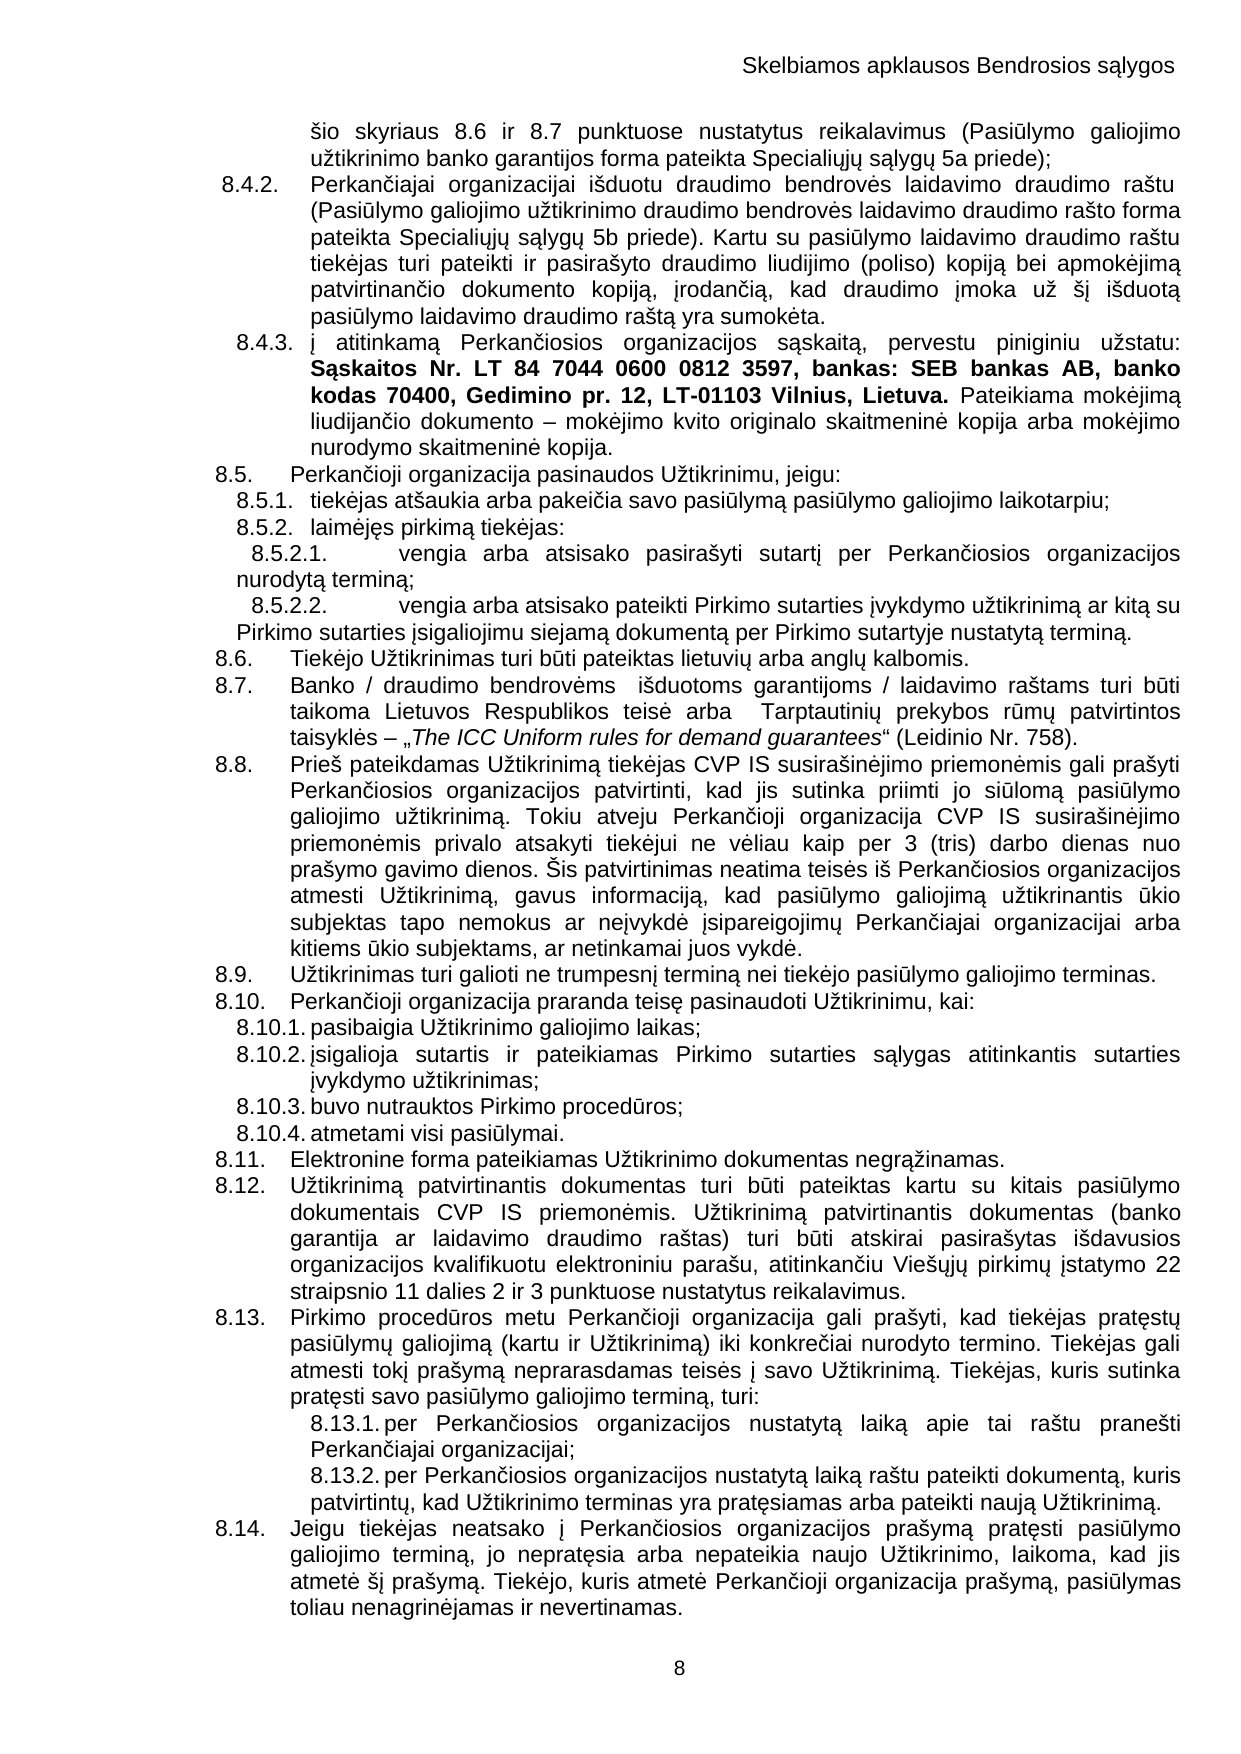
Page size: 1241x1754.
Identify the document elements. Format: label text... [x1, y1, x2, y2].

list Užtikrinimas turi galioti ne trumpesnį terminą nei tiekėjo pasiūlymo galiojimo terminas. [215, 961, 1181, 988]
list Prieš pateikdamas Užtikrinimą tiekėjas CVP IS susirašinėjimo priemonėmis gali prašyti Perkančiosios organizacijos patvirtinti, kad jis sutinka priimti jo siūlomą pasiūlymo galiojimo užtikrinimą. Tokiu atveju Perkančioji organizacija CVP IS susirašinėjimo priemonėmis privalo atsakyti tiekėjui ne vėliau kaip per 3 (tris) darbo dienas nuo prašymo gavimo dienos. Šis patvirtinimas neatima teisės iš Perkančiosios organizacijos atmesti Užtikrinimą, gavus informaciją, kad pasiūlymo galiojimą užtikrinantis ūkio subjektas tapo nemokus ar neįvykdė įsipareigojimų Perkančiajai organizacijai arba kitiems ūkio subjektams, ar netinkamai juos vykdė. [215, 751, 1181, 961]
list tiekėjas atšaukia arba pakeičia savo pasiūlymą pasiūlymo galiojimo laikotarpiu; [236, 487, 1181, 513]
list Tiekėjo Užtikrinimas turi būti pateiktas lietuvių arba anglų kalbomis. [215, 645, 1181, 672]
list Pirkimo procedūros metu Perkančioji organizacija gali prašyti, kad tiekėjas pratęstų pasiūlymų galiojimą (kartu ir Užtikrinimą) iki konkrečiai nurodyto termino. Tiekėjas gali atmesti tokį prašymą neprarasdamas teisės į savo Užtikrinimą. Tiekėjas, kuris sutinka pratęsti savo pasiūlymo galiojimo terminą, turi: [215, 1304, 1181, 1409]
list buvo nutrauktos Pirkimo procedūros; [236, 1093, 1181, 1119]
list pasibaigia Užtikrinimo galiojimo laikas; [236, 1014, 1181, 1041]
list Elektronine forma pateikiamas Užtikrinimo dokumentas negrąžinamas. [215, 1146, 1181, 1172]
list Jeigu tiekėjas neatsako į Perkančiosios organizacijos prašymą pratęsti pasiūlymo galiojimo terminą, jo nepratęsia arba nepateikia naujo Užtikrinimo, laikoma, kad jis atmetė šį prašymą. Tiekėjo, kuris atmetė Perkančioji organizacija prašymą, pasiūlymas toliau nenagrinėjamas ir nevertinamas. [215, 1515, 1181, 1620]
list per Perkančiosios organizacijos nustatytą laiką raštu pateikti dokumentą, kuris patvirtintų, kad Užtikrinimo terminas yra pratęsiamas arba pateikti naują Užtikrinimą. [310, 1462, 1181, 1515]
list per Perkančiosios organizacijos nustatytą laiką apie tai raštu pranešti Perkančiajai organizacijai; [310, 1409, 1181, 1462]
list į atitinkamą Perkančiosios organizacijos sąskaitą, pervestu piniginiu užstatu: Sąskaitos Nr. LT 84 7044 0600 0812 3597, bankas: SEB bankas AB, banko kodas 70400, Gedimino pr. 12, LT-01103 Vilnius, Lietuva. Pateikiama mokėjimą liudijančio dokumento – mokėjimo kvito originalo skaitmeninė kopija arba mokėjimo nurodymo skaitmeninė kopija. [236, 329, 1181, 461]
list Perkančioji organizacija pasinaudos Užtikrinimu, jeigu: [215, 461, 1181, 487]
list atmetami visi pasiūlymai. [236, 1119, 1181, 1146]
list Perkančiajai organizacijai išduotu draudimo bendrovės laidavimo draudimo raštu (Pasiūlymo galiojimo užtikrinimo draudimo bendrovės laidavimo draudimo rašto forma pateikta Specialiųjų sąlygų 5b priede). Kartu su pasiūlymo laidavimo draudimo raštu tiekėjas turi pateikti ir pasirašyto draudimo liudijimo (poliso) kopiją bei apmokėjimą patvirtinančio dokumento kopiją, įrodančią, kad draudimo įmoka už šį išduotą pasiūlymo laidavimo draudimo raštą yra sumokėta. [221, 171, 1181, 329]
list šio skyriaus 8.6 ir 8.7 punktuose nustatytus reikalavimus (Pasiūlymo galiojimo užtikrinimo banko garantijos forma pateikta Specialiųjų sąlygų 5a priede); [221, 118, 1181, 171]
list įsigalioja sutartis ir pateikiamas Pirkimo sutarties sąlygas atitinkantis sutarties įvykdymo užtikrinimas; [236, 1041, 1181, 1093]
list vengia arba atsisako pateikti Pirkimo sutarties įvykdymo užtikrinimą ar kitą su Pirkimo sutarties įsigaliojimu siejamą dokumentą per Pirkimo sutartyje nustatytą terminą. [236, 592, 1181, 645]
list laimėjęs pirkimą tiekėjas: [236, 513, 1181, 540]
list Banko / draudimo bendrovėms išduotoms garantijoms / laidavimo raštams turi būti taikoma Lietuvos Respublikos teisė arba Tarptautinių prekybos rūmų patvirtintos taisyklės – „The ICC Uniform rules for demand guarantees“ (Leidinio Nr. 758). [215, 672, 1181, 751]
list Perkančioji organizacija praranda teisę pasinaudoti Užtikrinimu, kai: [215, 988, 1181, 1014]
list vengia arba atsisako pasirašyti sutartį per Perkančiosios organizacijos nurodytą terminą; [236, 540, 1181, 592]
list Užtikrinimą patvirtinantis dokumentas turi būti pateiktas kartu su kitais pasiūlymo dokumentais CVP IS priemonėmis. Užtikrinimą patvirtinantis dokumentas (banko garantija ar laidavimo draudimo raštas) turi būti atskirai pasirašytas išdavusios organizacijos kvalifikuotu elektroniniu parašu, atitinkančiu Viešųjų pirkimų įstatymo 22 straipsnio 11 dalies 2 ir 3 punktuose nustatytus reikalavimus. [215, 1172, 1181, 1304]
